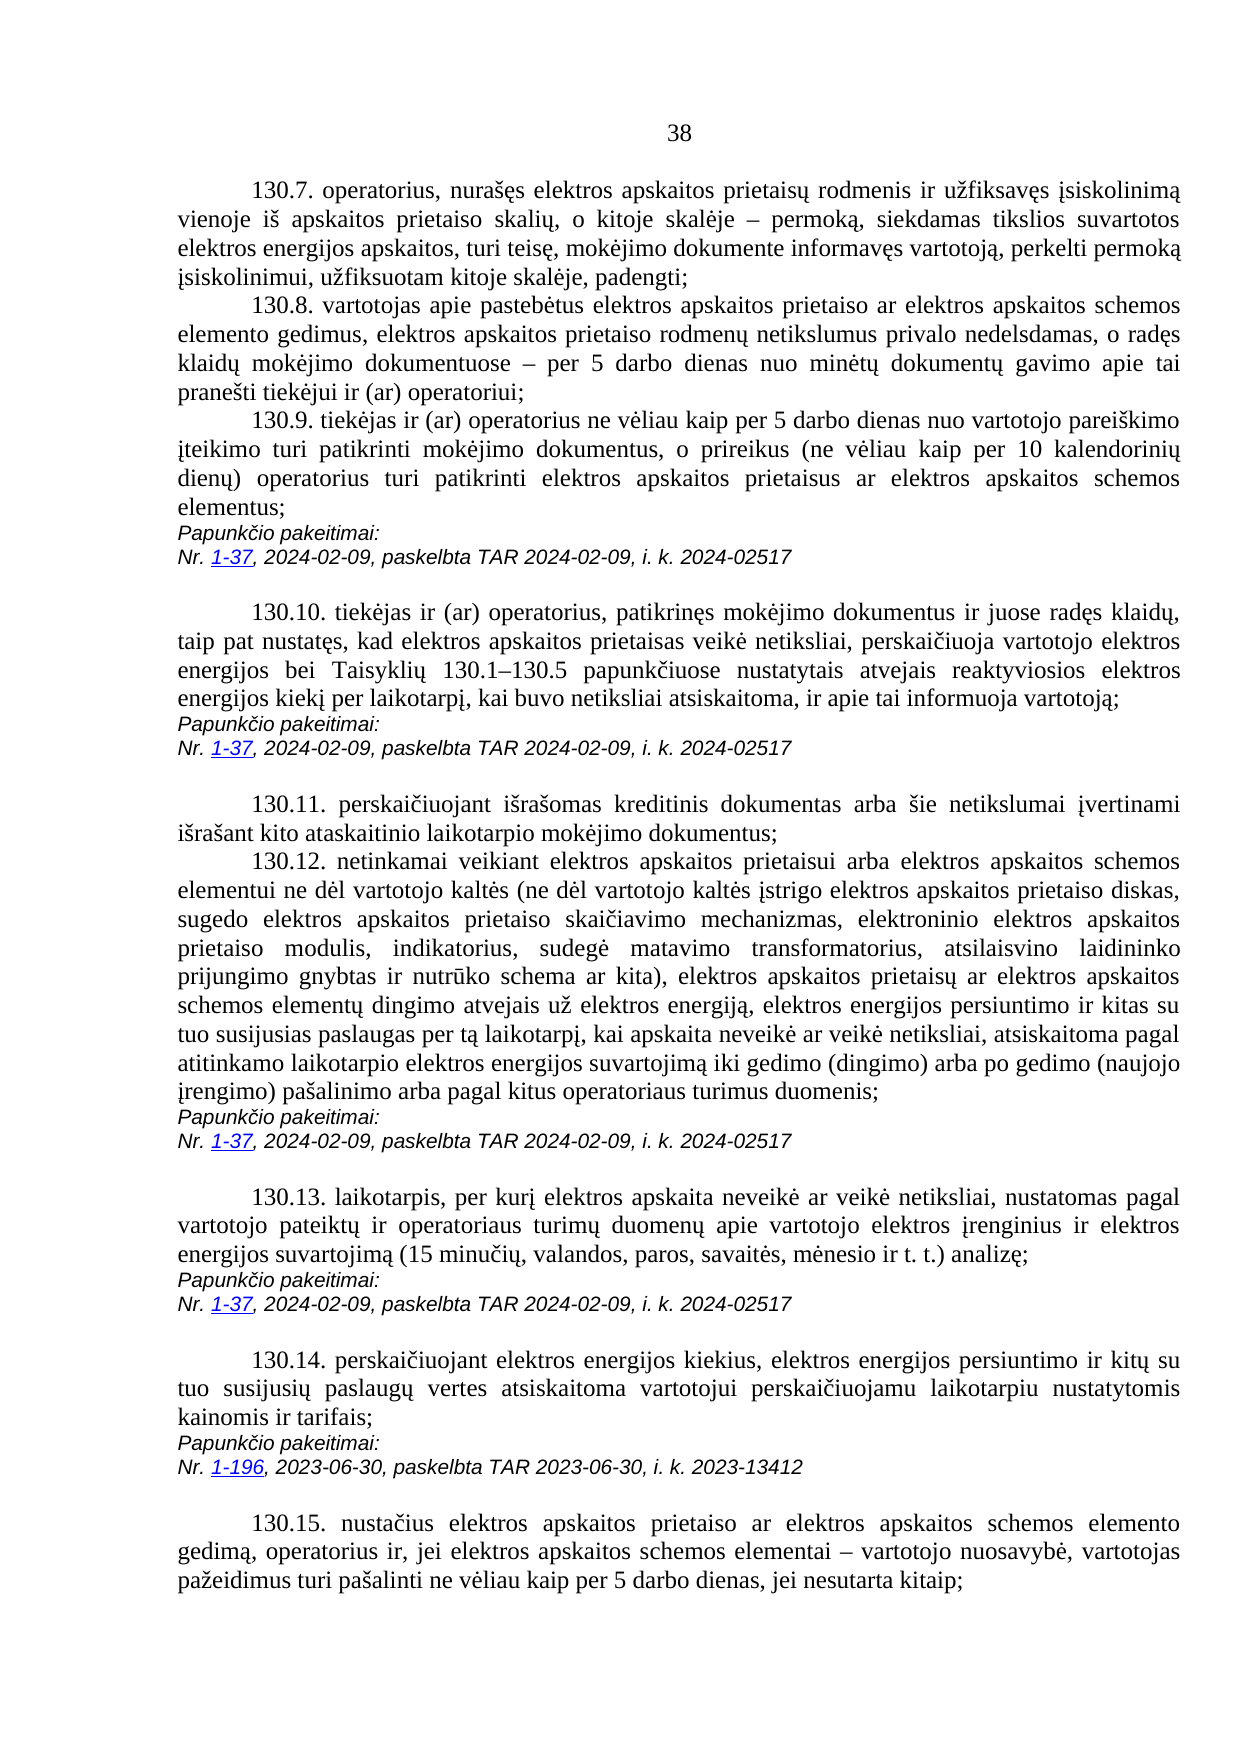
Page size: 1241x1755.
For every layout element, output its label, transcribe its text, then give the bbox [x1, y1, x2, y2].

text Nr. 1-37, 2024-02-09, paskelbta TAR 2024-02-09, i. k. 2024-02517 [177, 1129, 1181, 1153]
text Papunkčio pakeitimai: [177, 1431, 1181, 1455]
text Nr. 1-37, 2024-02-09, paskelbta TAR 2024-02-09, i. k. 2024-02517 [177, 1292, 1181, 1316]
text 130.11. perskaičiuojant išrašomas kreditinis dokumentas arba šie netikslumai įvertinami išrašant kito ataskaitinio laikotarpio mokėjimo dokumentus; [177, 789, 1181, 846]
text Nr. 1-37, 2024-02-09, paskelbta TAR 2024-02-09, i. k. 2024-02517 [177, 736, 1181, 760]
text Papunkčio pakeitimai: [177, 712, 1181, 736]
text 130.8. vartotojas apie pastebėtus elektros apskaitos prietaiso ar elektros apskaitos schemos elemento gedimus, elektros apskaitos prietaiso rodmenų netikslumus privalo nedelsdamas, o radęs klaidų mokėjimo dokumentuose – per 5 darbo dienas nuo minėtų dokumentų gavimo apie tai pranešti tiekėjui ir (ar) operatoriui; [177, 291, 1181, 406]
text 130.7. operatorius, nurašęs elektros apskaitos prietaisų rodmenis ir užfiksavęs įsiskolinimą vienoje iš apskaitos prietaiso skalių, o kitoje skalėje – permoką, siekdamas tikslios suvartotos elektros energijos apskaitos, turi teisę, mokėjimo dokumente informavęs vartotoją, perkelti permoką įsiskolinimui, užfiksuotam kitoje skalėje, padengti; [177, 176, 1181, 291]
text Papunkčio pakeitimai: [177, 1105, 1181, 1129]
text Papunkčio pakeitimai: [177, 521, 1181, 544]
text 130.13. laikotarpis, per kurį elektros apskaita neveikė ar veikė netiksliai, nustatomas pagal vartotojo pateiktų ir operatoriaus turimų duomenų apie vartotojo elektros įrenginius ir elektros energijos suvartojimą (15 minučių, valandos, paros, savaitės, mėnesio ir t. t.) analizę; [177, 1182, 1181, 1268]
text Nr. 1-196, 2023-06-30, paskelbta TAR 2023-06-30, i. k. 2023-13412 [177, 1455, 1181, 1479]
text 130.14. perskaičiuojant elektros energijos kiekius, elektros energijos persiuntimo ir kitų su tuo susijusių paslaugų vertes atsiskaitoma vartotojui perskaičiuojamu laikotarpiu nustatytomis kainomis ir tarifais; [177, 1345, 1181, 1431]
text Nr. 1-37, 2024-02-09, paskelbta TAR 2024-02-09, i. k. 2024-02517 [177, 544, 1181, 568]
text Papunkčio pakeitimai: [177, 1268, 1181, 1292]
text 130.10. tiekėjas ir (ar) operatorius, patikrinęs mokėjimo dokumentus ir juose radęs klaidų, taip pat nustatęs, kad elektros apskaitos prietaisas veikė netiksliai, perskaičiuoja vartotojo elektros energijos bei Taisyklių 130.1–130.5 papunkčiuose nustatytais atvejais reaktyviosios elektros energijos kiekį per laikotarpį, kai buvo netiksliai atsiskaitoma, ir apie tai informuoja vartotoją; [177, 597, 1181, 712]
text 130.12. netinkamai veikiant elektros apskaitos prietaisui arba elektros apskaitos schemos elementui ne dėl vartotojo kaltės (ne dėl vartotojo kaltės įstrigo elektros apskaitos prietaiso diskas, sugedo elektros apskaitos prietaiso skaičiavimo mechanizmas, elektroninio elektros apskaitos prietaiso modulis, indikatorius, sudegė matavimo transformatorius, atsilaisvino laidininko prijungimo gnybtas ir nutrūko schema ar kita), elektros apskaitos prietaisų ar elektros apskaitos schemos elementų dingimo atvejais už elektros energiją, elektros energijos persiuntimo ir kitas su tuo susijusias paslaugas per tą laikotarpį, kai apskaita neveikė ar veikė netiksliai, atsiskaitoma pagal atitinkamo laikotarpio elektros energijos suvartojimą iki gedimo (dingimo) arba po gedimo (naujojo įrengimo) pašalinimo arba pagal kitus operatoriaus turimus duomenis; [177, 846, 1181, 1105]
text 130.9. tiekėjas ir (ar) operatorius ne vėliau kaip per 5 darbo dienas nuo vartotojo pareiškimo įteikimo turi patikrinti mokėjimo dokumentus, o prireikus (ne vėliau kaip per 10 kalendorinių dienų) operatorius turi patikrinti elektros apskaitos prietaisus ar elektros apskaitos schemos elementus; [177, 406, 1181, 521]
text 130.15. nustačius elektros apskaitos prietaiso ar elektros apskaitos schemos elemento gedimą, operatorius ir, jei elektros apskaitos schemos elementai – vartotojo nuosavybė, vartotojas pažeidimus turi pašalinti ne vėliau kaip per 5 darbo dienas, jei nesutarta kitaip; [177, 1508, 1181, 1594]
